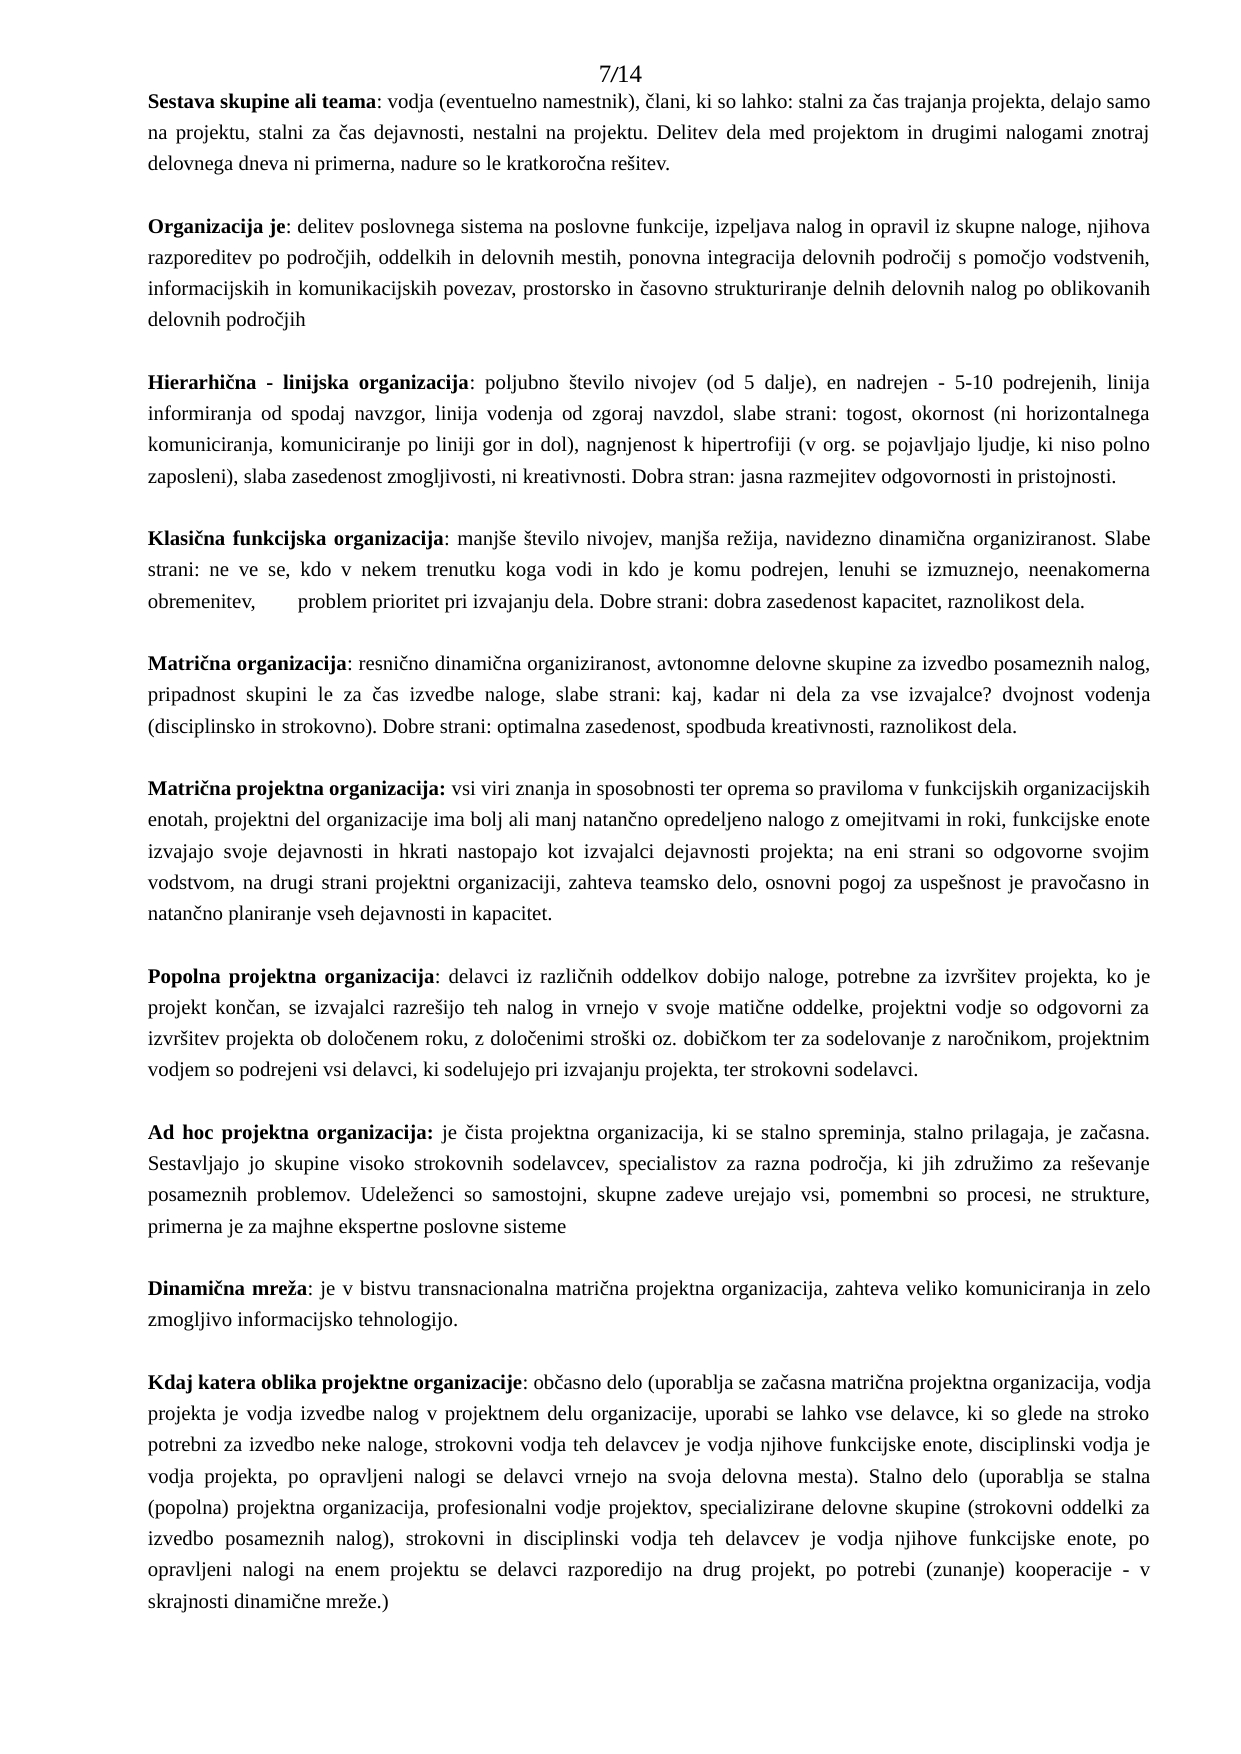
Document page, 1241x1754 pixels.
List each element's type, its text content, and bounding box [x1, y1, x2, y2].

text Organizacija je: delitev poslovnega sistema na poslovne funkcije, izpeljava nalog in opravil iz skupne naloge, njihova razporeditev po področjih, oddelkih in delovnih mestih, ponovna integracija delovnih področij s pomočjo vodstvenih, informacijskih in komunikacijskih povezav, prostorsko in časovno strukturiranje delnih delovnih nalog po oblikovanih delovnih področjih [148, 214, 1152, 331]
text Popolna projektna organizacija: delavci iz različnih oddelkov dobijo naloge, potrebne za izvršitev projekta, ko je projekt končan, se izvajalci razrešijo teh nalog in vrnejo v svoje matične oddelke, projektni vodje so odgovorni za izvršitev projekta ob določenem roku, z določenimi stroški oz. dobičkom ter za sodelovanje z naročnikom, projektnim vodjem so podrejeni vsi delavci, ki sodelujejo pri izvajanju projekta, ter strokovni sodelavci. [148, 964, 1152, 1081]
text Matrična projektna organizacija: vsi viri znanja in sposobnosti ter oprema so praviloma v funkcijskih organizacijskih enotah, projektni del organizacije ima bolj ali manj natančno opredeljeno nalogo z omejitvami in roki, funkcijske enote izvajajo svoje dejavnosti in hkrati nastopajo kot izvajalci dejavnosti projekta; na eni strani so odgovorne svojim vodstvom, na drugi strani projektni organizaciji, zahteva teamsko delo, osnovni pogoj za uspešnost je pravočasno in natančno planiranje vseh dejavnosti in kapacitet. [148, 776, 1152, 925]
text Hierarhična - linijska organizacija: poljubno število nivojev (od 5 dalje), en nadrejen - 5-10 podrejenih, linija informiranja od spodaj navzgor, linija vodenja od zgoraj navzdol, slabe strani: togost, okornost (ni horizontalnega komuniciranja, komuniciranje po liniji gor in dol), nagnjenost k hipertrofiji (v org. se pojavljajo ljudje, ki niso polno zaposleni), slaba zasedenost zmogljivosti, ni kreativnosti. Dobra stran: jasna razmejitev odgovornosti in pristojnosti. [148, 370, 1152, 488]
text Matrična organizacija: resnično dinamična organiziranost, avtonomne delovne skupine za izvedbo posameznih nalog, pripadnost skupini le za čas izvedbe naloge, slabe strani: kaj, kadar ni dela za vse izvajalce? dvojnost vodenja (disciplinsko in strokovno). Dobre strani: optimalna zasedenost, spodbuda kreativnosti, raznolikost dela. [148, 651, 1152, 738]
text Kdaj katera oblika projektne organizacije: občasno delo (uporablja se začasna matrična projektna organizacija, vodja projekta je vodja izvedbe nalog v projektnem delu organizacije, uporabi se lahko vse delavce, ki so glede na stroko potrebni za izvedbo neke naloge, strokovni vodja teh delavcev je vodja njihove funkcijske enote, disciplinski vodja je vodja projekta, po opravljeni nalogi se delavci vrnejo na svoja delovna mesta). Stalno delo (uporablja se stalna (popolna) projektna organizacija, profesionalni vodje projektov, specializirane delovne skupine (strokovni oddelki za izvedbo posameznih nalog), strokovni in disciplinski vodja teh delavcev je vodja njihove funkcijske enote, po opravljeni nalogi na enem projektu se delavci razporedijo na drug projekt, po potrebi (zunanje) kooperacije - v skrajnosti dinamične mreže.) [148, 1370, 1152, 1613]
text Dinamična mreža: je v bistvu transnacionalna matrična projektna organizacija, zahteva veliko komuniciranja in zelo zmogljivo informacijsko tehnologijo. [148, 1276, 1152, 1331]
text Ad hoc projektna organizacija: je čista projektna organizacija, ki se stalno spreminja, stalno prilagaja, je začasna. Sestavljajo jo skupine visoko strokovnih sodelavcev, specialistov za razna področja, ki jih združimo za reševanje posameznih problemov. Udeleženci so samostojni, skupne zadeve urejajo vsi, pomembni so procesi, ne strukture, primerna je za majhne ekspertne poslovne sisteme [148, 1120, 1152, 1238]
text Klasična funkcijska organizacija: manjše število nivojev, manjša režija, navidezno dinamična organiziranost. Slabe strani: ne ve se, kdo v nekem trenutku koga vodi in kdo je komu podrejen, lenuhi se izmuznejo, neenakomerna obremenitev, problem prioritet pri izvajanju dela. Dobre strani: dobra zasedenost kapacitet, raznolikost dela. [148, 526, 1152, 613]
text Sestava skupine ali teama: vodja (eventuelno namestnik), člani, ki so lahko: stalni za čas trajanja projekta, delajo samo na projektu, stalni za čas dejavnosti, nestalni na projektu. Delitev dela med projektom in drugimi nalogami znotraj delovnega dneva ni primerna, nadure so le kratkoročna rešitev. [148, 89, 1152, 175]
